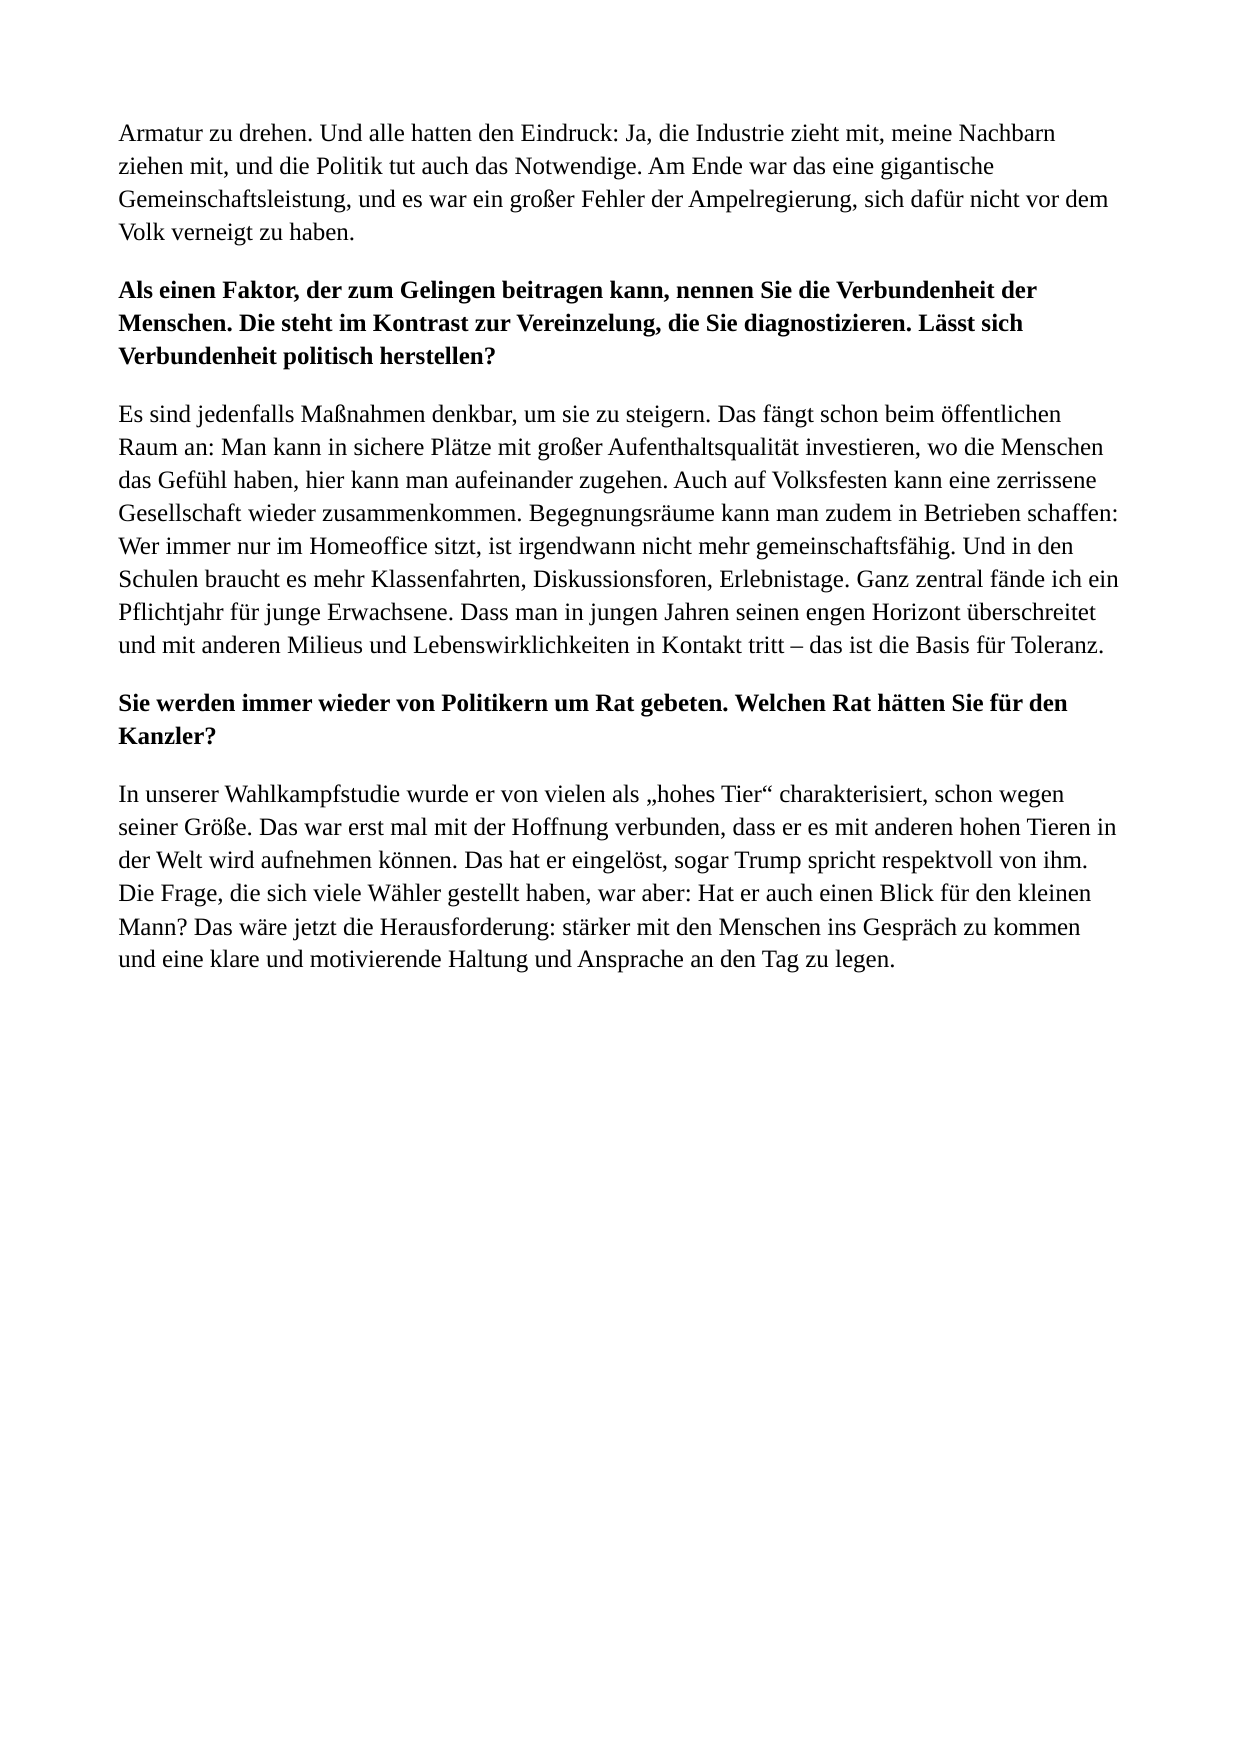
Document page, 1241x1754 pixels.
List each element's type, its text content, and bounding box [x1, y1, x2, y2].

text Armatur zu drehen. Und alle hatten den Eindruck: Ja, die Industrie zieht mit, meine Nachbarn ziehen mit, und die Politik tut auch das Notwendige. Am Ende war das eine gigantische Gemeinschaftsleistung, und es war ein großer Fehler der Ampelregierung, sich dafür nicht vor dem Volk verneigt zu haben. [118, 118, 1122, 246]
text Als einen Faktor, der zum Gelingen beitragen kann, nennen Sie die Verbundenheit der Menschen. Die steht im Kontrast zur Vereinzelung, die Sie diagnostizieren. Lässt sich Verbundenheit politisch herstellen? [118, 275, 1122, 370]
text Es sind jedenfalls Maßnahmen denkbar, um sie zu steigern. Das fängt schon beim öffentlichen Raum an: Man kann in sichere Plätze mit großer Aufenthaltsqualität investieren, wo die Menschen das Gefühl haben, hier kann man aufeinander zugehen. Auch auf Volksfesten kann eine zerrissene Gesellschaft wieder zusammenkommen. Begegnungsräume kann man zudem in Betrieben schaffen: Wer immer nur im Homeoffice sitzt, ist irgendwann nicht mehr gemeinschaftsfähig. Und in den Schulen braucht es mehr Klassenfahrten, Diskussionsforen, Erlebnistage. Ganz zentral fände ich ein Pflichtjahr für junge Erwachsene. Dass man in jungen Jahren seinen engen Horizont überschreitet und mit anderen Milieus und Lebenswirklichkeiten in Kontakt tritt – das ist die Basis für Toleranz. [118, 399, 1122, 659]
text In unserer Wahlkampfstudie wurde er von vielen als „hohes Tier“ charakterisiert, schon wegen seiner Größe. Das war erst mal mit der Hoffnung verbunden, dass er es mit anderen hohen Tieren in der Welt wird aufnehmen können. Das hat er eingelöst, sogar Trump spricht respektvoll von ihm. Die Frage, die sich viele Wähler gestellt haben, war aber: Hat er auch einen Blick für den kleinen Mann? Das wäre jetzt die Herausforderung: stärker mit den Menschen ins Gespräch zu kommen und eine klare und motivierende Haltung und Ansprache an den Tag zu legen. [118, 779, 1122, 973]
text Sie werden immer wieder von Politikern um Rat gebeten. Welchen Rat hätten Sie für den Kanzler? [118, 688, 1122, 750]
